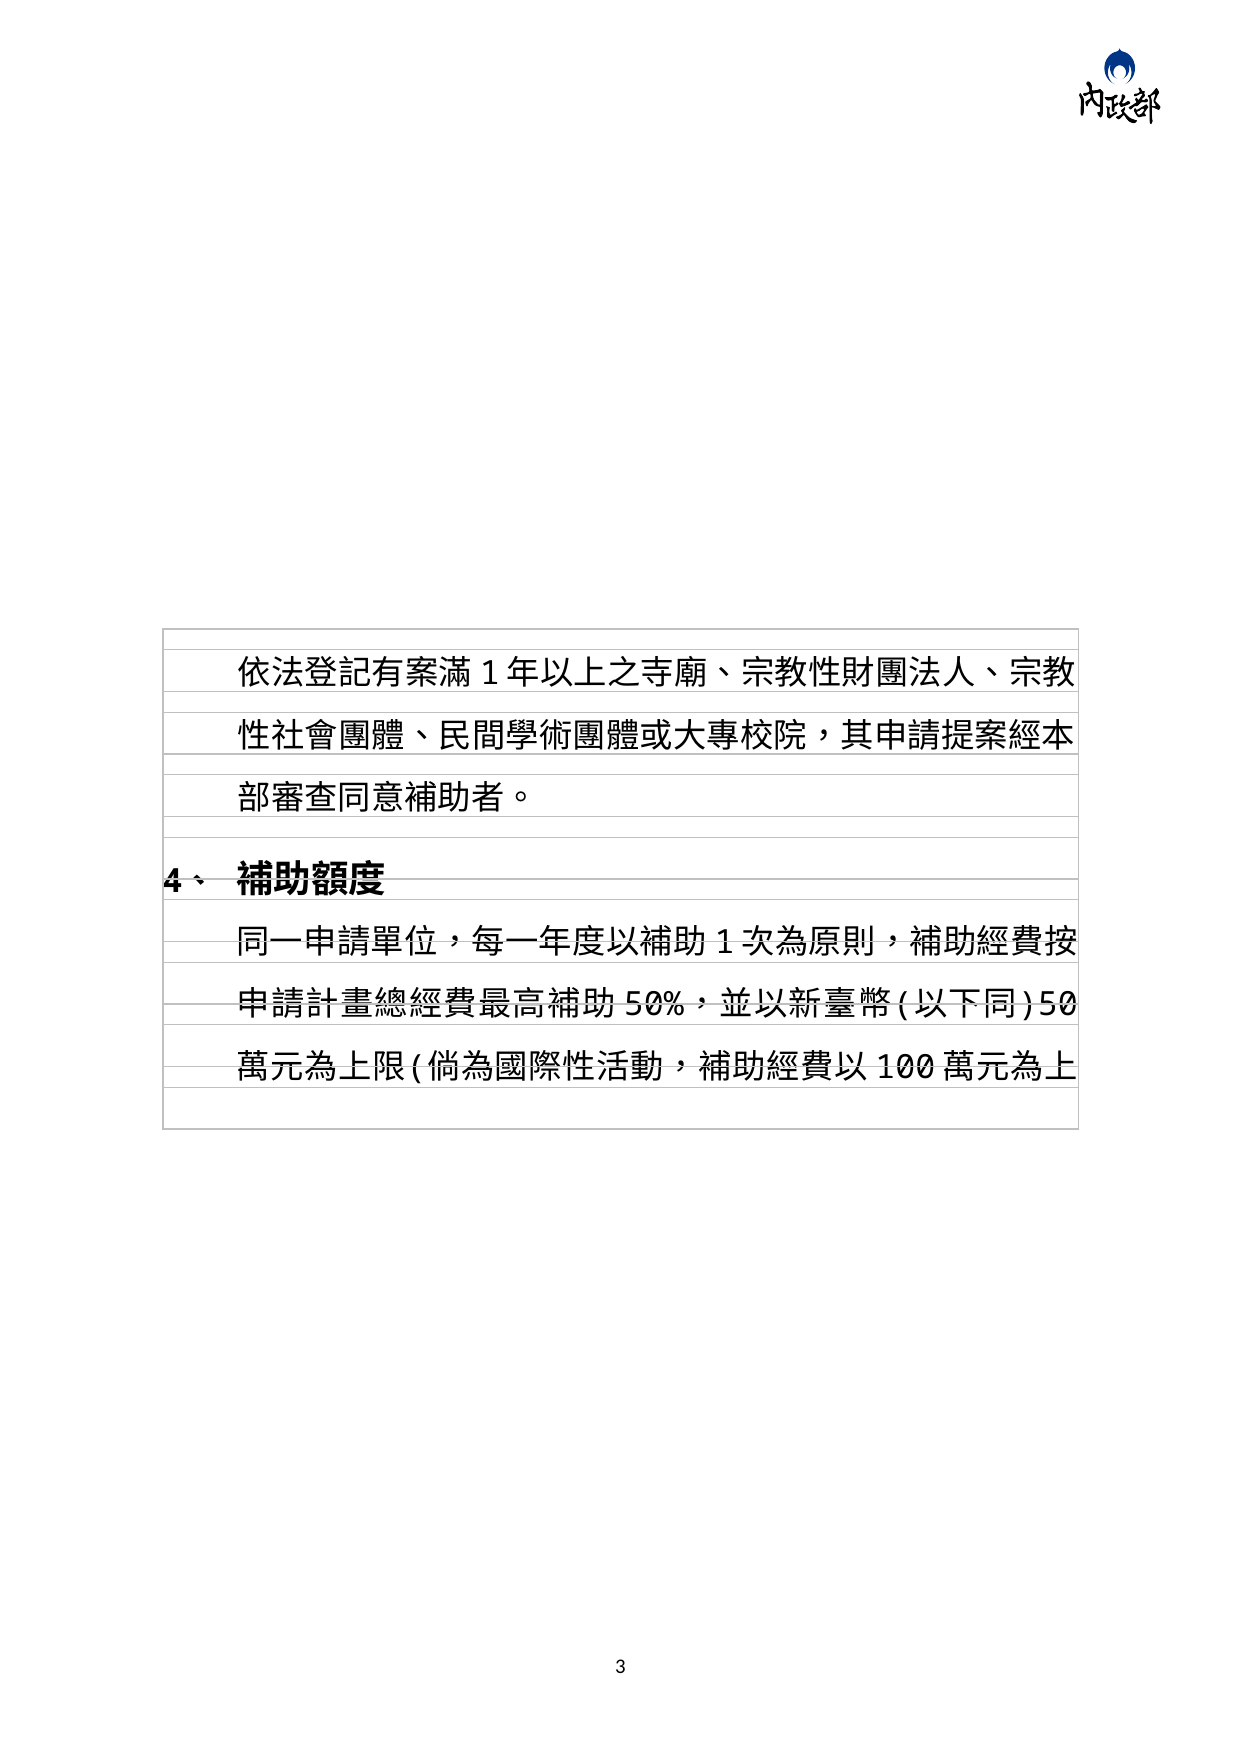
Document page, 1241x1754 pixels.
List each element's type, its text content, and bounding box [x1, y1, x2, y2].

text 性社會團體、民間學術團體或大專校院，其申請提案經本 [237, 713, 1078, 753]
text 同一申請單位，每一年度以補助1次為原則，補助經費按申請計畫總經費最高補助50%，並以新臺幣(以下同)50萬元為上限(倘為國際性活動，補助經費以100萬元為上限)。 [236, 1025, 1078, 1066]
list 補助額度 [164, 880, 1078, 897]
text 同一申請單位，每一年度以補助1次為原則，補助經費按申請計畫總經費最高補助50%，並以新臺幣(以下同)50萬元為上限(倘為國際性活動，補助經費以100萬元為上限)。 [236, 963, 1078, 1003]
text 部審查同意補助者。 [237, 775, 1078, 816]
list 補助額度 [328, 880, 335, 892]
text 同一申請單位，每一年度以補助1次為原則，補助經費按申請計畫總經費最高補助50%，並以新臺幣(以下同)50萬元為上限(倘為國際性活動，補助經費以100萬元為上限)。 [236, 1005, 1078, 1024]
text [237, 755, 1078, 774]
text [237, 630, 1078, 649]
list 補助額度 [164, 838, 1078, 878]
text 同一申請單位，每一年度以補助1次為原則，補助經費按申請計畫總經費最高補助50%，並以新臺幣(以下同)50萬元為上限(倘為國際性活動，補助經費以100萬元為上限)。 [236, 900, 1078, 941]
text 依法登記有案滿1年以上之寺廟、宗教性財團法人、宗教 [237, 650, 1078, 691]
text 同一申請單位，每一年度以補助1次為原則，補助經費按申請計畫總經費最高補助50%，並以新臺幣(以下同)50萬元為上限(倘為國際性活動，補助經費以100萬元為上限)。 [236, 1067, 1078, 1085]
picture [1010, 0, 1228, 172]
list 補助額度 [325, 865, 336, 878]
text 同一申請單位，每一年度以補助1次為原則，補助經費按申請計畫總經費最高補助50%，並以新臺幣(以下同)50萬元為上限(倘為國際性活動，補助經費以100萬元為上限)。 [236, 942, 1078, 962]
text [237, 692, 1078, 712]
